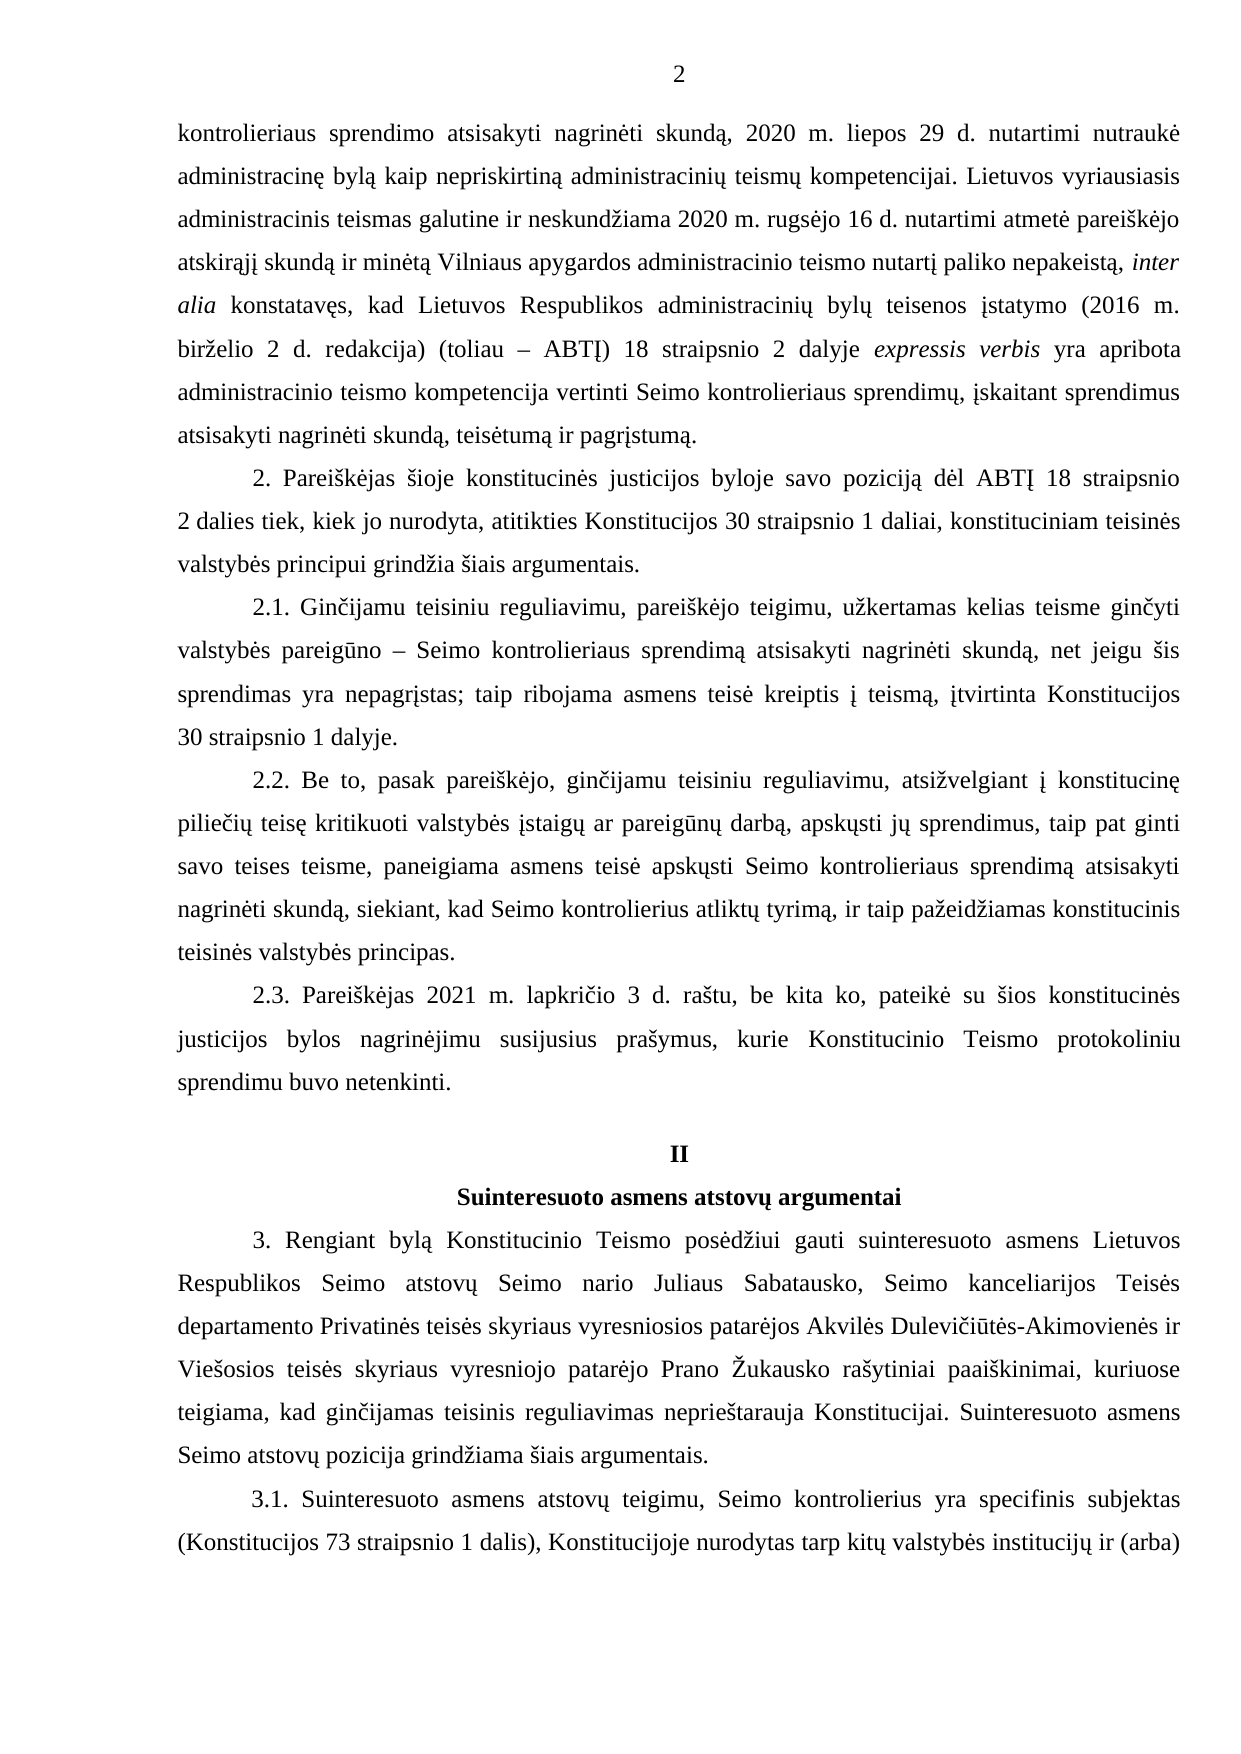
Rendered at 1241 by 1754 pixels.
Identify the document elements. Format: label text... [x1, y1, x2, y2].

text 3. Rengiant bylą Konstitucinio Teismo posėdžiui gauti suinteresuoto asmens Lietuvos Respublikos Seimo atstovų Seimo nario Juliaus Sabatausko, Seimo kanceliarijos Teisės departamento Privatinės teisės skyriaus vyresniosios patarėjos Akvilės Dulevičiūtės-Akimovienės ir Viešosios teisės skyriaus vyresniojo patarėjo Prano Žukausko rašytiniai paaiškinimai, kuriuose teigiama, kad ginčijamas teisinis reguliavimas neprieštarauja Konstitucijai. Suinteresuoto asmens Seimo atstovų pozicija grindžiama šiais argumentais. [177, 1225, 1181, 1469]
text 3.1. Suinteresuoto asmens atstovų teigimu, Seimo kontrolierius yra specifinis subjektas (Konstitucijos 73 straipsnio 1 dalis), Konstitucijoje nurodytas tarp kitų valstybės institucijų ir (arba) [177, 1484, 1181, 1556]
text kontrolieriaus sprendimo atsisakyti nagrinėti skundą, 2020 m. liepos 29 d. nutartimi nutraukė administracinę bylą kaip nepriskirtiną administracinių teismų kompetencijai. Lietuvos vyriausiasis administracinis teismas galutine ir neskundžiama 2020 m. rugsėjo 16 d. nutartimi atmetė pareiškėjo atskirąjį skundą ir minėtą Vilniaus apygardos administracinio teismo nutartį paliko nepakeistą, inter alia konstatavęs, kad Lietuvos Respublikos administracinių bylų teisenos įstatymo (2016 m. birželio 2 d. redakcija) (toliau – ABTĮ) 18 straipsnio 2 dalyje expressis verbis yra apribota administracinio teismo kompetencija vertinti Seimo kontrolieriaus sprendimų, įskaitant sprendimus atsisakyti nagrinėti skundą, teisėtumą ir pagrįstumą. [177, 118, 1181, 449]
text 2. Pareiškėjas šioje konstitucinės justicijos byloje savo poziciją dėl ABTĮ 18 straipsnio 2 dalies tiek, kiek jo nurodyta, atitikties Konstitucijos 30 straipsnio 1 daliai, konstituciniam teisinės valstybės principui grindžia šiais argumentais. [177, 463, 1181, 578]
text 2.2. Be to, pasak pareiškėjo, ginčijamu teisiniu reguliavimu, atsižvelgiant į konstitucinę piliečių teisę kritikuoti valstybės įstaigų ar pareigūnų darbą, apskųsti jų sprendimus, taip pat ginti savo teises teisme, paneigiama asmens teisė apskųsti Seimo kontrolieriaus sprendimą atsisakyti nagrinėti skundą, siekiant, kad Seimo kontrolierius atliktų tyrimą, ir taip pažeidžiamas konstitucinis teisinės valstybės principas. [177, 765, 1181, 966]
text Suinteresuoto asmens atstovų argumentai [177, 1182, 1181, 1211]
text 2.1. Ginčijamu teisiniu reguliavimu, pareiškėjo teigimu, užkertamas kelias teisme ginčyti valstybės pareigūno – Seimo kontrolieriaus sprendimą atsisakyti nagrinėti skundą, net jeigu šis sprendimas yra nepagrįstas; taip ribojama asmens teisė kreiptis į teismą, įtvirtinta Konstitucijos 30 straipsnio 1 dalyje. [177, 592, 1181, 751]
text II [177, 1139, 1181, 1167]
text 2.3. Pareiškėjas 2021 m. lapkričio 3 d. raštu, be kita ko, pateikė su šios konstitucinės justicijos bylos nagrinėjimu susijusius prašymus, kurie Konstitucinio Teismo protokoliniu sprendimu buvo netenkinti. [177, 981, 1181, 1096]
